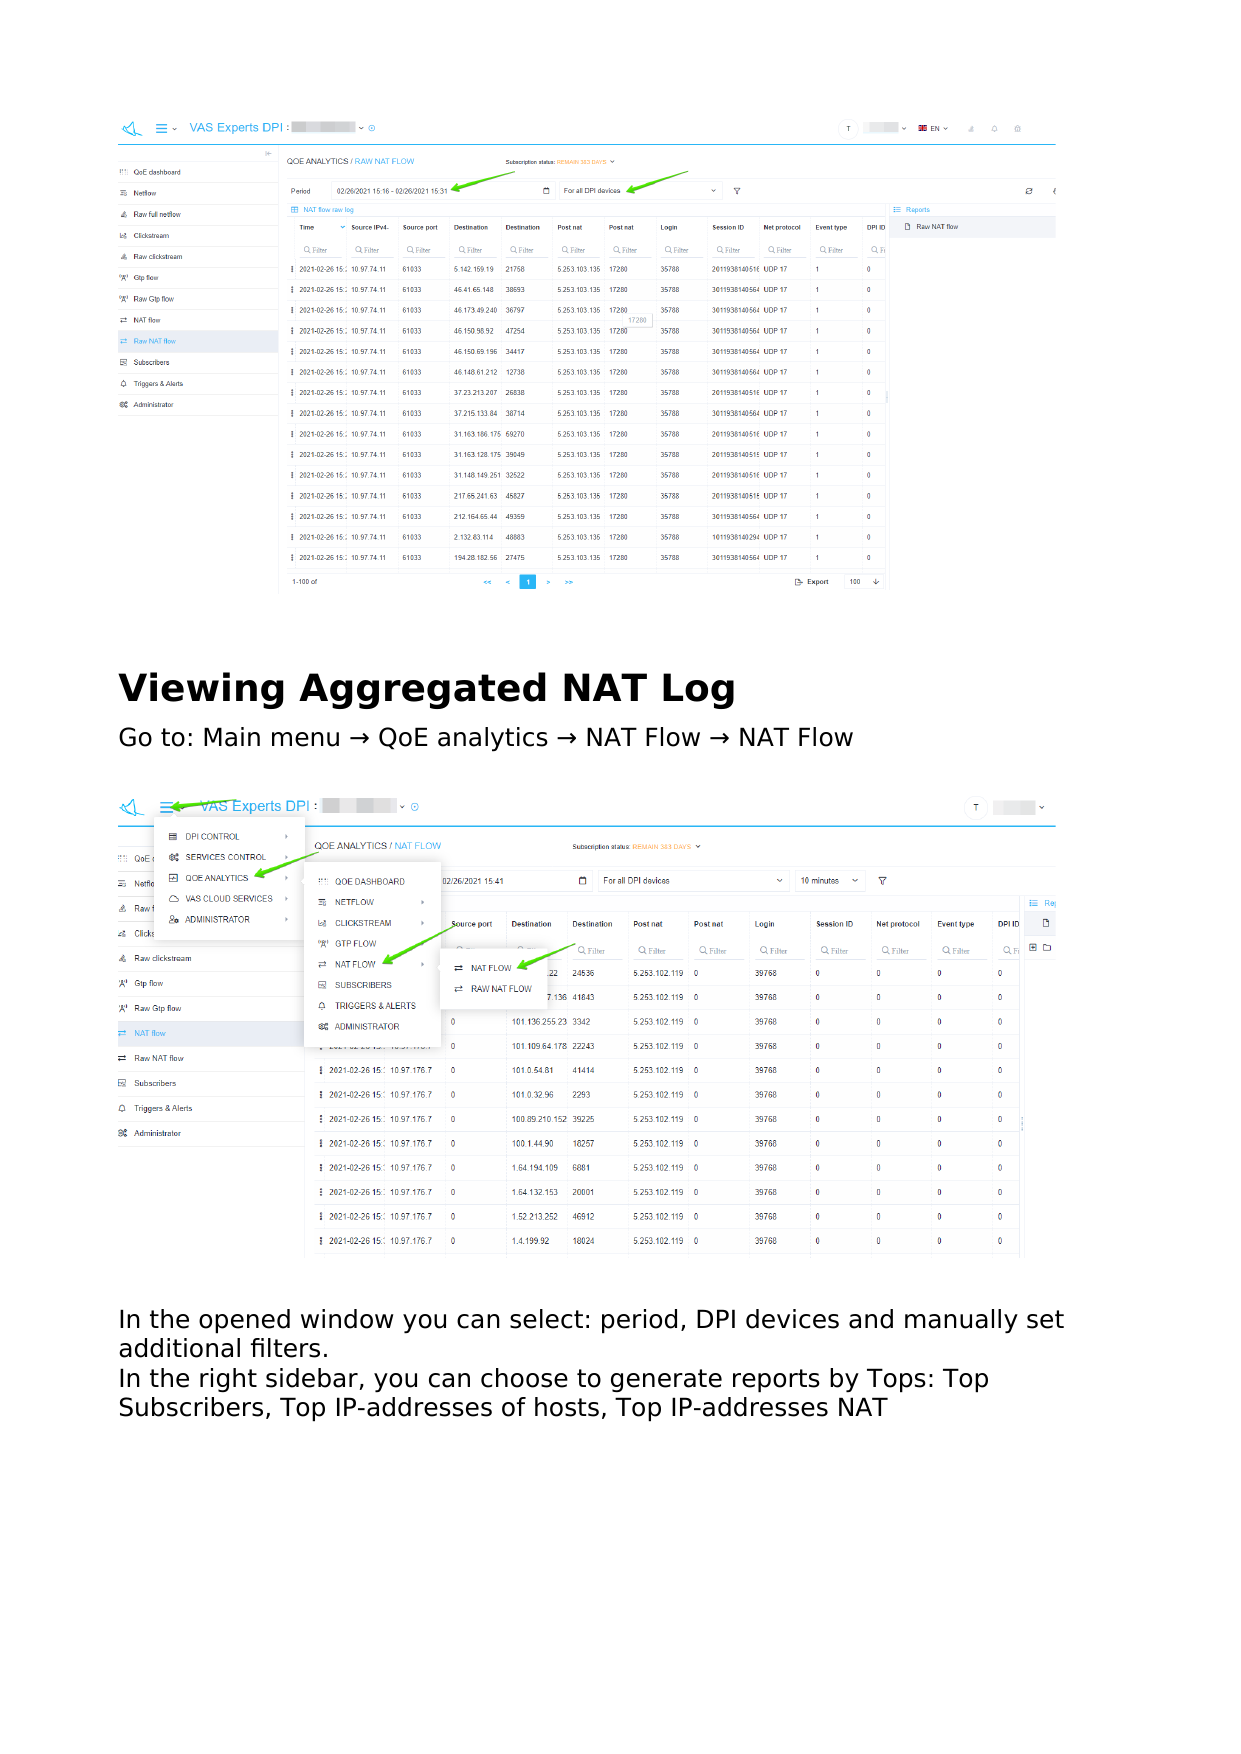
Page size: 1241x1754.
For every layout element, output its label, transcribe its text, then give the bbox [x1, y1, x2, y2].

picture [118, 793, 1056, 1258]
text In the opened window you can select: period, DPI devices and manually set additional filters. In the right sidebar, you can choose to generate reports by Tops: Top Subscribers, Top IP-addresses of hosts, Top IP-addresses NAT [118, 1305, 1122, 1451]
subtitle Viewing Aggregated NAT Log [118, 667, 1122, 710]
picture [118, 118, 1056, 594]
text Go to: Main menu → QoE analytics → NAT Flow → NAT Flow [118, 723, 1122, 781]
